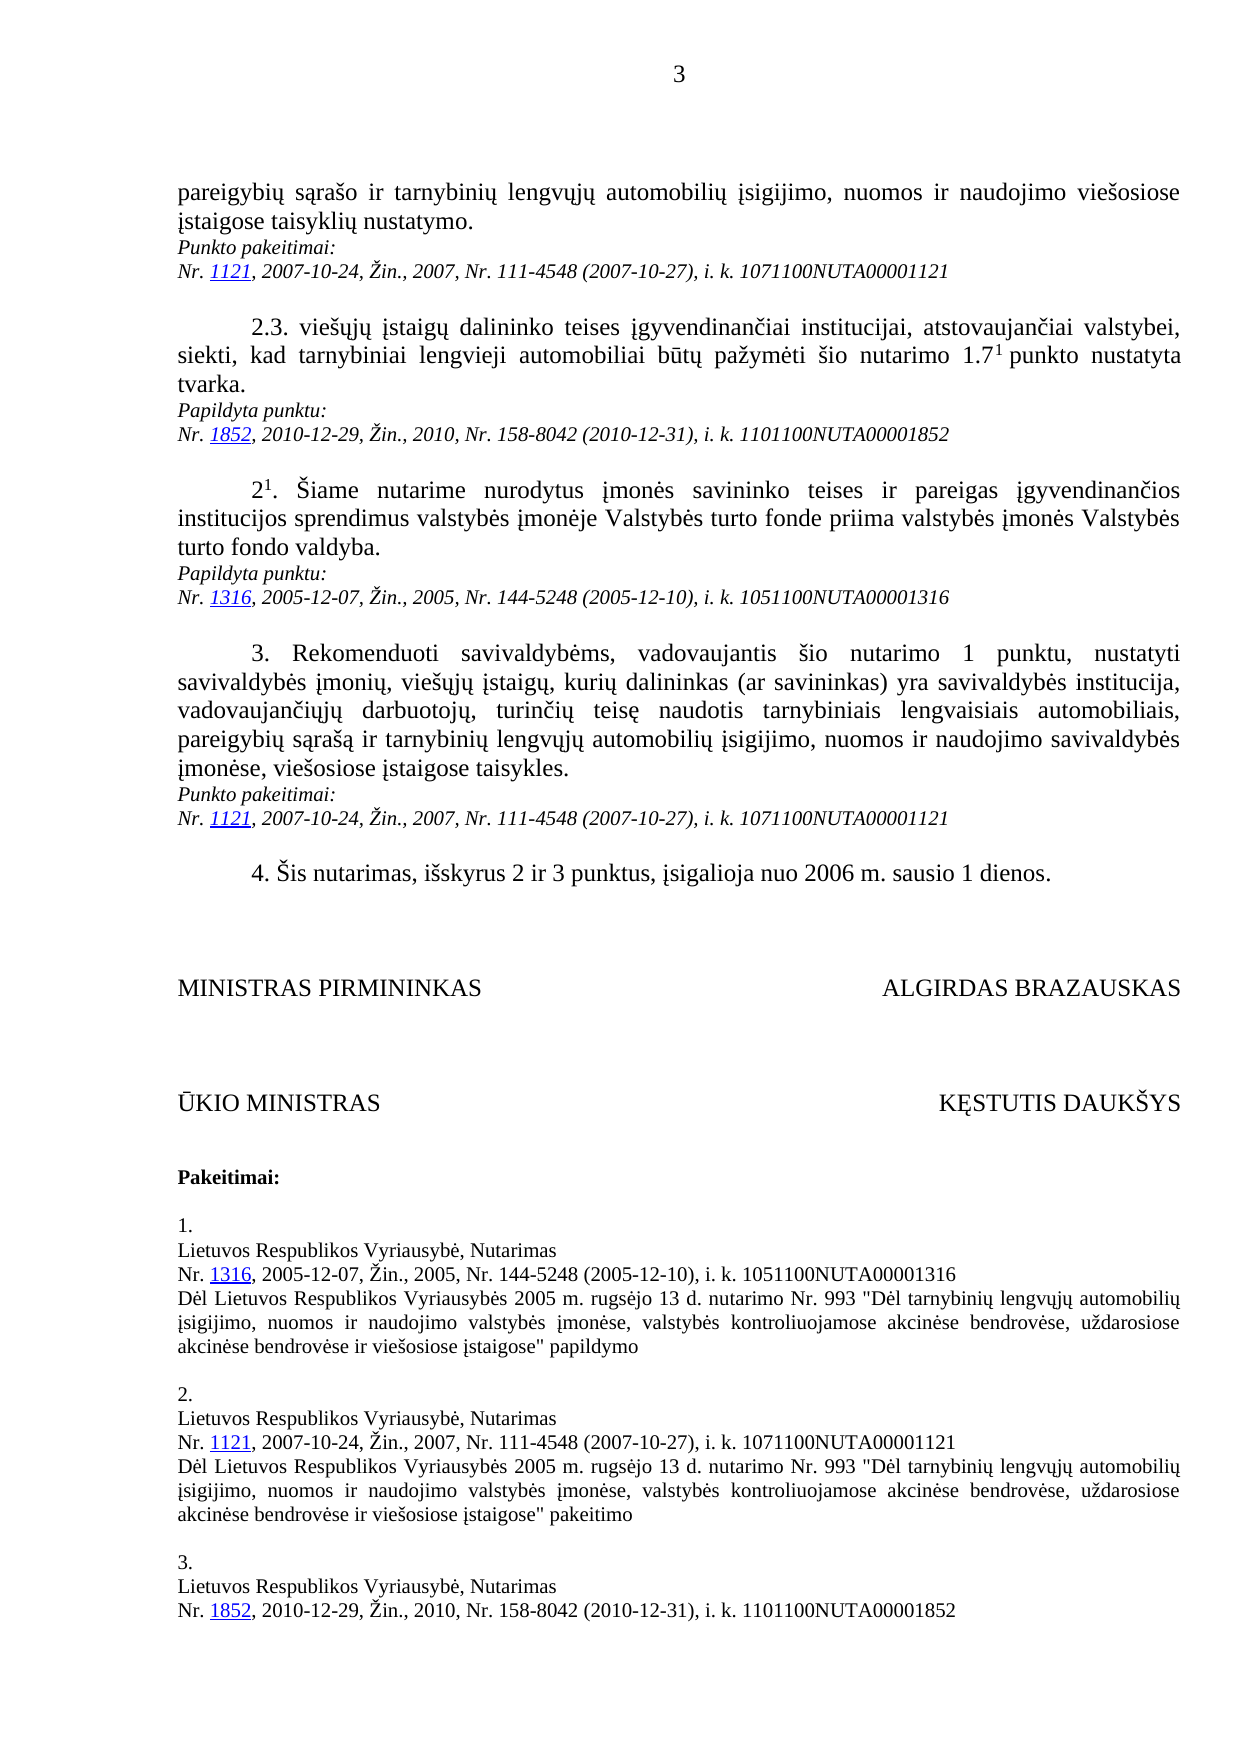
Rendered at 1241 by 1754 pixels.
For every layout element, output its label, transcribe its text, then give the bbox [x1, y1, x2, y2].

text 1. [177, 1213, 1181, 1237]
text 2.3. viešųjų įstaigų dalininko teises įgyvendinančiai institucijai, atstovaujančiai valstybei, siekti, kad tarnybiniai lengvieji automobiliai būtų pažymėti šio nutarimo 1.71 punkto nustatyta tvarka. [177, 312, 1181, 398]
text 4. Šis nutarimas, išskyrus 2 ir 3 punktus, įsigalioja nuo 2006 m. sausio 1 dienos. [177, 858, 1181, 887]
text Nr. 1121, 2007-10-24, Žin., 2007, Nr. 111-4548 (2007-10-27), i. k. 1071100NUTA00001121 [177, 806, 1181, 830]
text 3. [177, 1550, 1181, 1574]
text Lietuvos Respublikos Vyriausybė, Nutarimas [177, 1574, 1181, 1598]
text 3. Rekomenduoti savivaldybėms, vadovaujantis šio nutarimo 1 punktu, nustatyti savivaldybės įmonių, viešųjų įstaigų, kurių dalininkas (ar savininkas) yra savivaldybės institucija, vadovaujančiųjų darbuotojų, turinčių teisę naudotis tarnybiniais lengvaisiais automobiliais, pareigybių sąrašą ir tarnybinių lengvųjų automobilių įsigijimo, nuomos ir naudojimo savivaldybės įmonėse, viešosiose įstaigose taisykles. [177, 638, 1181, 782]
text Nr. 1852, 2010-12-29, Žin., 2010, Nr. 158-8042 (2010-12-31), i. k. 1101100NUTA00001852 [177, 422, 1181, 446]
text Dėl Lietuvos Respublikos Vyriausybės 2005 m. rugsėjo 13 d. nutarimo Nr. 993 "Dėl tarnybinių lengvųjų automobilių įsigijimo, nuomos ir naudojimo valstybės įmonėse, valstybės kontroliuojamose akcinėse bendrovėse, uždarosiose akcinėse bendrovėse ir viešosiose įstaigose" papildymo [177, 1286, 1181, 1358]
text Papildyta punktu: [177, 398, 1181, 422]
text Punkto pakeitimai: [177, 235, 1181, 259]
text 21. Šiame nutarime nurodytus įmonės savininko teises ir pareigas įgyvendinančios institucijos sprendimus valstybės įmonėje Valstybės turto fonde priima valstybės įmonės Valstybės turto fondo valdyba. [177, 475, 1181, 561]
text 2. [177, 1382, 1181, 1406]
text Papildyta punktu: [177, 561, 1181, 585]
text ŪKIO MINISTRAS KĘSTUTIS DAUKŠYS [177, 1088, 1181, 1117]
text Nr. 1121, 2007-10-24, Žin., 2007, Nr. 111-4548 (2007-10-27), i. k. 1071100NUTA00001121 [177, 259, 1181, 283]
text Punkto pakeitimai: [177, 782, 1181, 806]
text Nr. 1121, 2007-10-24, Žin., 2007, Nr. 111-4548 (2007-10-27), i. k. 1071100NUTA00001121 [177, 1430, 1181, 1454]
text MINISTRAS PIRMININKAS ALGIRDAS BRAZAUSKAS [177, 973, 1181, 1002]
text Lietuvos Respublikos Vyriausybė, Nutarimas [177, 1406, 1181, 1430]
text Nr. 1852, 2010-12-29, Žin., 2010, Nr. 158-8042 (2010-12-31), i. k. 1101100NUTA00001852 [177, 1598, 1181, 1622]
text Dėl Lietuvos Respublikos Vyriausybės 2005 m. rugsėjo 13 d. nutarimo Nr. 993 "Dėl tarnybinių lengvųjų automobilių įsigijimo, nuomos ir naudojimo valstybės įmonėse, valstybės kontroliuojamose akcinėse bendrovėse, uždarosiose akcinėse bendrovėse ir viešosiose įstaigose" pakeitimo [177, 1454, 1181, 1526]
text Nr. 1316, 2005-12-07, Žin., 2005, Nr. 144-5248 (2005-12-10), i. k. 1051100NUTA00001316 [177, 1262, 1181, 1286]
text Nr. 1316, 2005-12-07, Žin., 2005, Nr. 144-5248 (2005-12-10), i. k. 1051100NUTA00001316 [177, 585, 1181, 609]
text Lietuvos Respublikos Vyriausybė, Nutarimas [177, 1237, 1181, 1262]
text Pakeitimai: [177, 1165, 1181, 1189]
text pareigybių sąrašo ir tarnybinių lengvųjų automobilių įsigijimo, nuomos ir naudojimo viešosiose įstaigose taisyklių nustatymo. [177, 177, 1181, 235]
